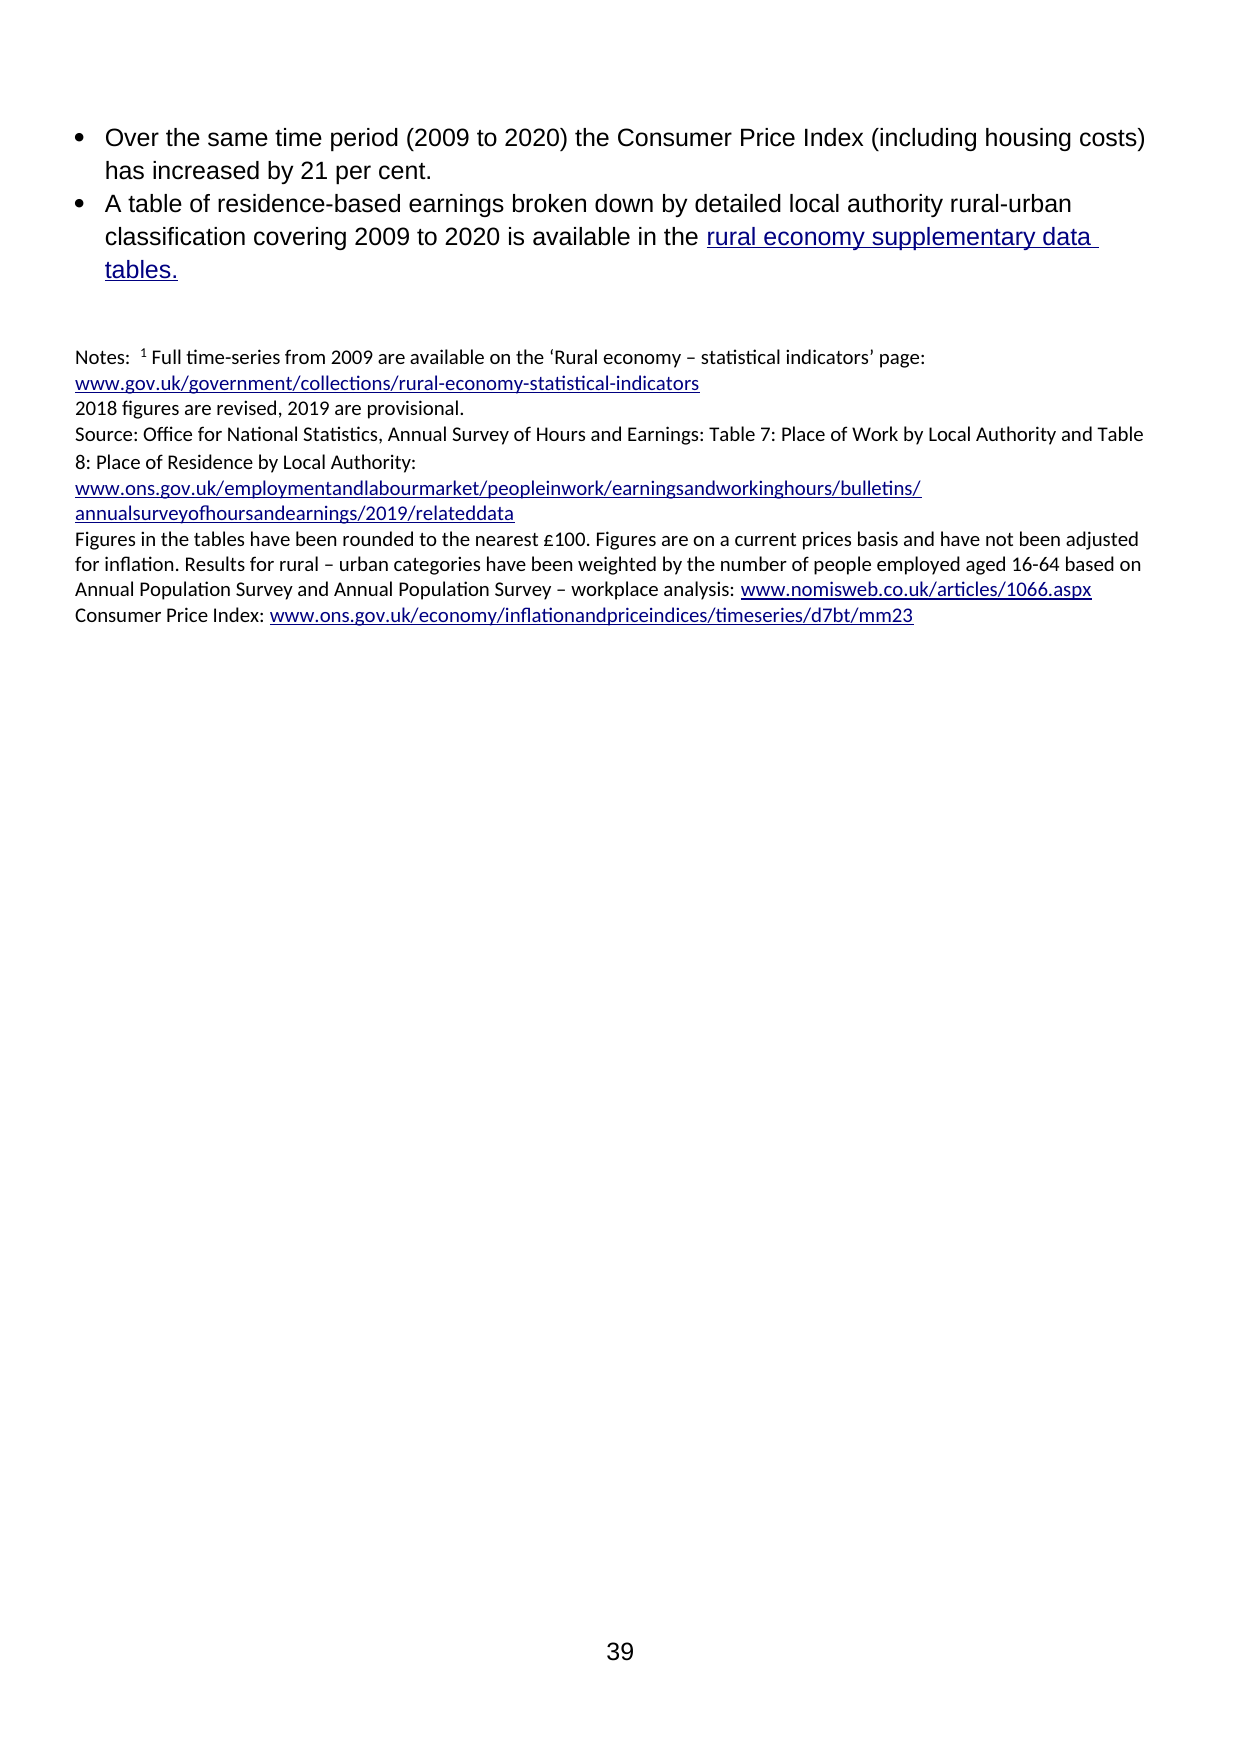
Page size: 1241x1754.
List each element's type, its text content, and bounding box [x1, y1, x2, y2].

text Notes: 1 Full time-series from 2009 are available on the ‘Rural economy – statistical indicators’ page: www.gov.uk/government/collections/rural-economy-statistical-indicators [75, 344, 1165, 395]
text Source: Office for National Statistics, Annual Survey of Hours and Earnings: Table 7: Place of Work by Local Authority and Table 8: Place of Residence by Local Authority: www.ons.gov.uk/employmentandlabourmarket/peopleinwork/earningsandworkinghours/bulletins/annualsurveyofhoursandearnings/2019/relateddata [75, 421, 1165, 526]
text 2018 figures are revised, 2019 are provisional. [75, 395, 1165, 421]
list A table of residence-based earnings broken down by detailed local authority rural-urban classification covering 2009 to 2020 is available in the rural economy supplementary data tables. [75, 189, 1165, 284]
list Over the same time period (2009 to 2020) the Consumer Price Index (including housing costs) has increased by 21 per cent. [75, 123, 1165, 185]
text Consumer Price Index: www.ons.gov.uk/economy/inflationandpriceindices/timeseries/d7bt/mm23 [75, 602, 1165, 627]
text Figures in the tables have been rounded to the nearest £100. Figures are on a current prices basis and have not been adjusted for inflation. Results for rural – urban categories have been weighted by the number of people employed aged 16-64 based on Annual Population Survey and Annual Population Survey – workplace analysis: www.nomisweb.co.uk/articles/1066.aspx [75, 526, 1165, 602]
